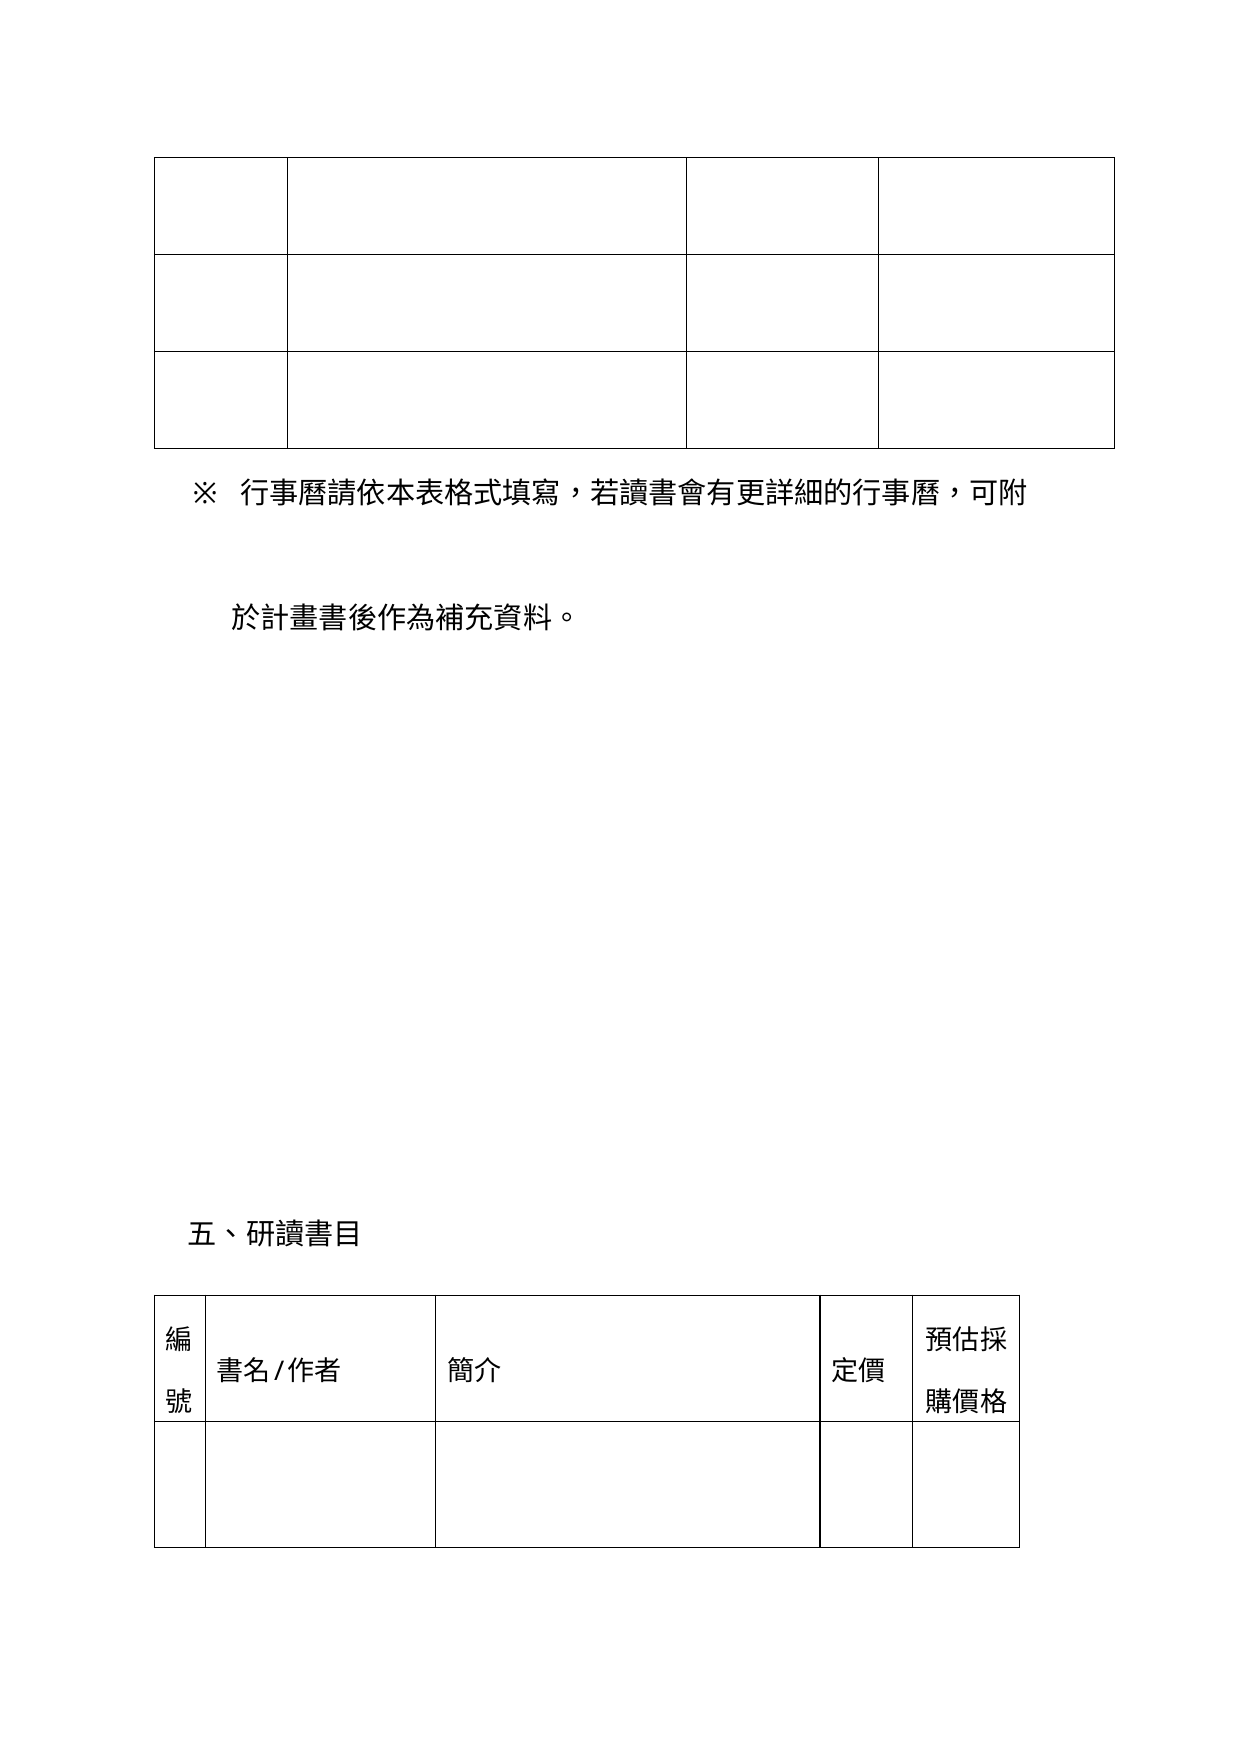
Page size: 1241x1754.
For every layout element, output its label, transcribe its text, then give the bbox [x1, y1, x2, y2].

table_cell [436, 1422, 819, 1547]
table_cell [288, 352, 686, 448]
table_cell [155, 352, 287, 448]
table_cell [879, 158, 1114, 254]
text ※ 行事曆請依本表格式填寫，若讀書會有更詳細的行事曆，可附於計畫書後作為補充資料。 [187, 449, 1053, 637]
table_header 編號 [155, 1296, 205, 1421]
table_cell [155, 255, 287, 351]
table_cell [913, 1422, 1019, 1547]
table_cell [879, 352, 1114, 448]
table_cell [155, 158, 287, 254]
table_cell [879, 255, 1114, 351]
table_cell [288, 255, 686, 351]
table_cell [687, 158, 878, 254]
table_cell [821, 1422, 912, 1547]
table_cell [155, 1422, 205, 1547]
table_cell [687, 255, 878, 351]
text 五、研讀書目 [187, 1190, 1053, 1252]
table_cell [687, 352, 878, 448]
table_header 定價 [821, 1296, 912, 1421]
table_header 書名/作者 [206, 1296, 435, 1421]
table_cell [206, 1422, 435, 1547]
table_cell [288, 158, 686, 254]
table_header 預估採購價格 [913, 1296, 1019, 1421]
table_header 簡介 [436, 1296, 819, 1421]
